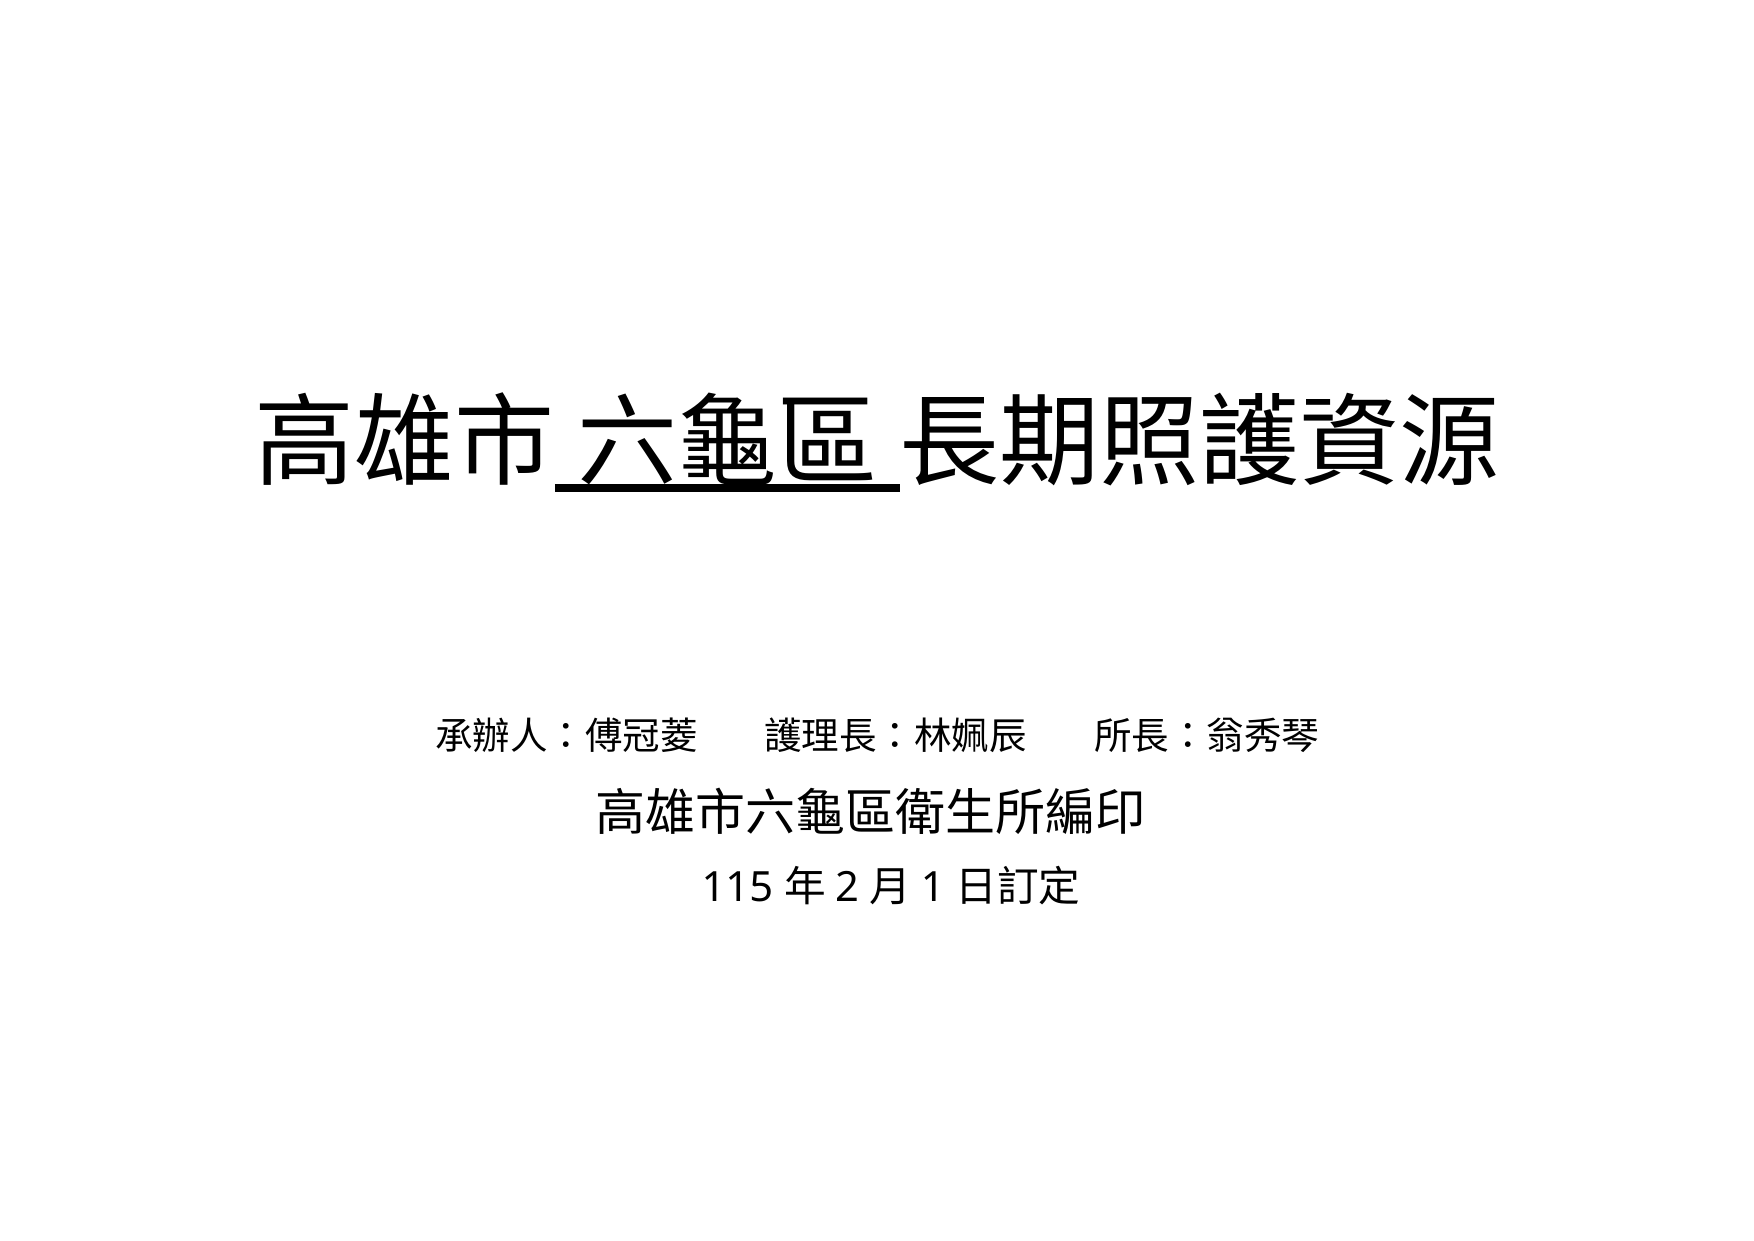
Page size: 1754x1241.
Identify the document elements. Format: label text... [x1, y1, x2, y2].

text 高雄市 六龜區 長期照護資源 [118, 358, 1636, 508]
text 115 年 2 月 1 日訂定 [118, 846, 1544, 921]
text 高雄市六龜區衛生所編印 [118, 771, 1544, 846]
text 承辦人：傅冠菱 護理長：林姵辰 所長：翁秀琴 [118, 696, 1636, 771]
